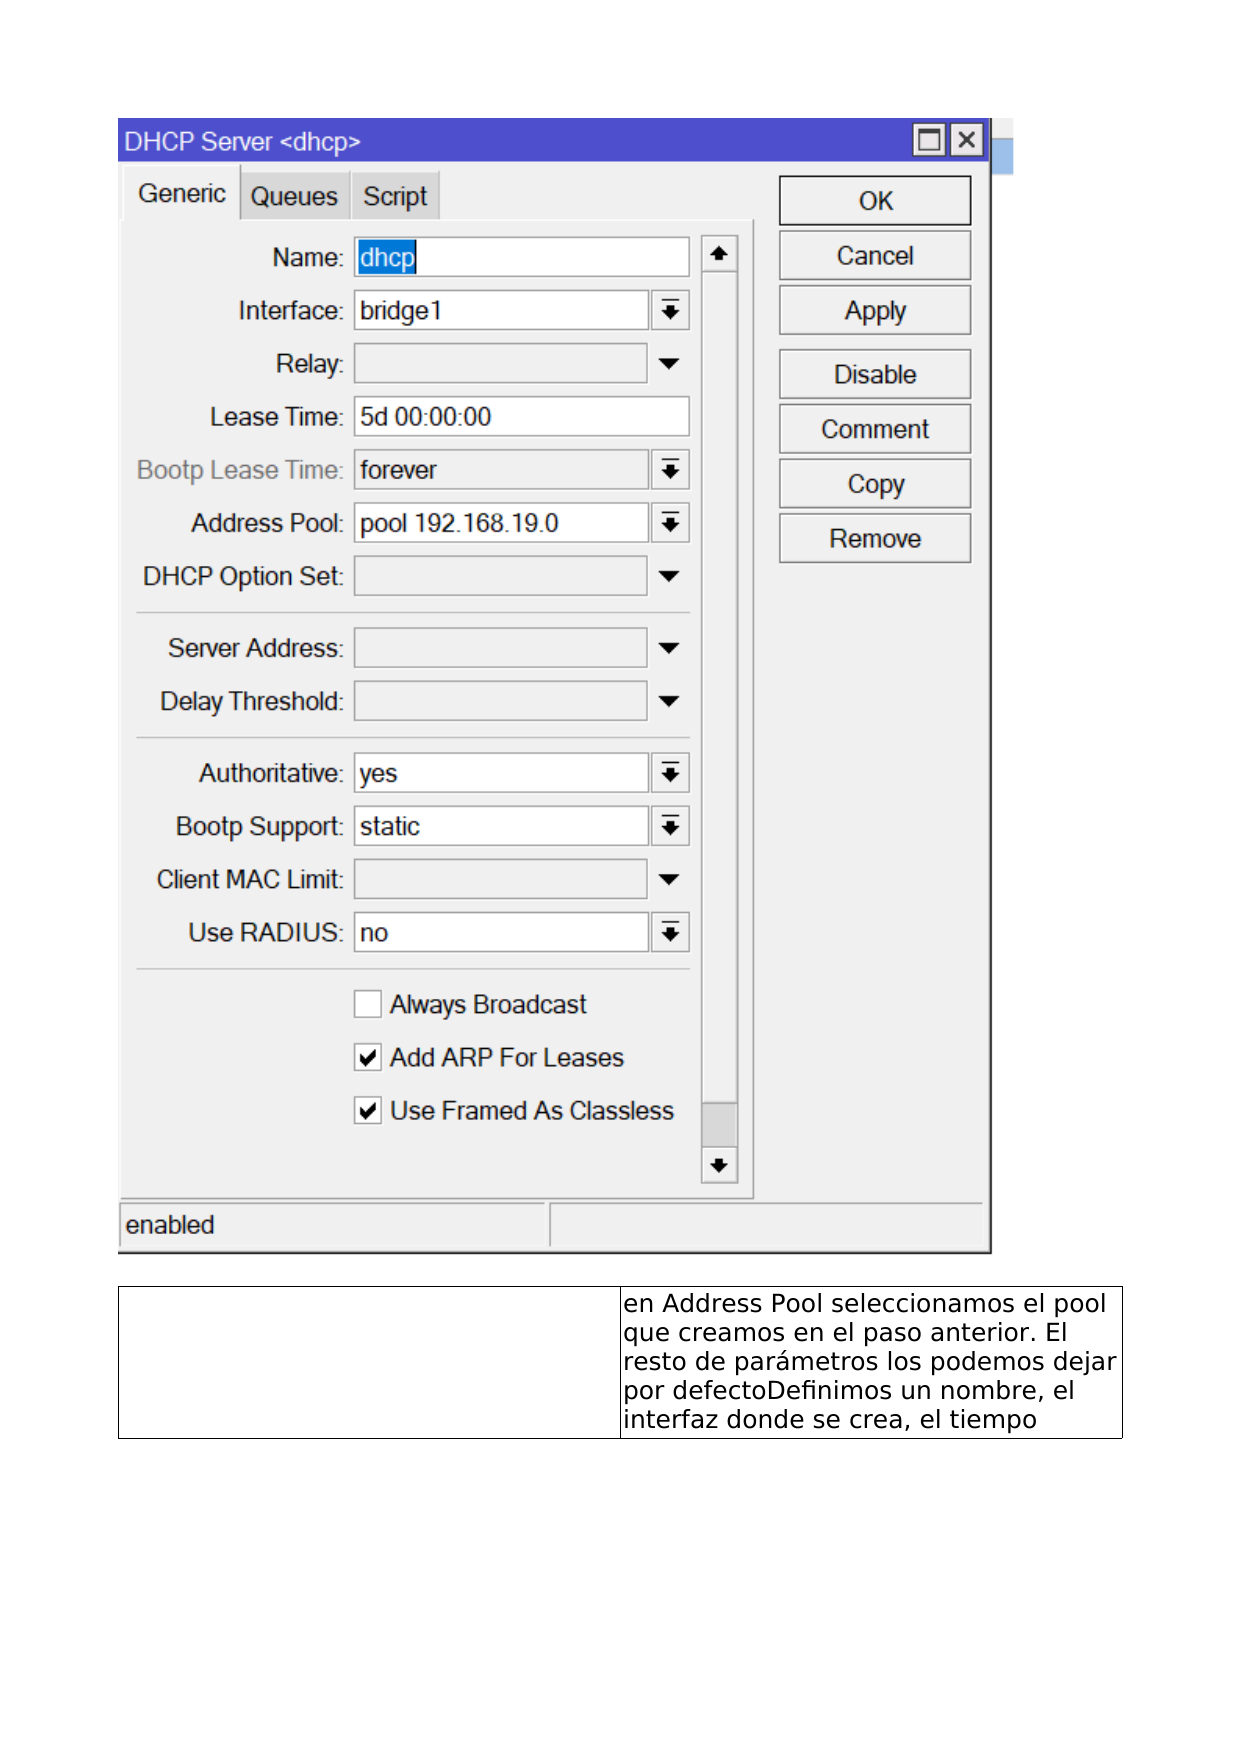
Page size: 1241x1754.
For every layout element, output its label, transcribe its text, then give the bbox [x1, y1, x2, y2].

table_header en Address Pool seleccionamos el pool que creamos en el paso anterior. El resto de parámetros los podemos dejar por defectoDefinimos un nombre, el interfaz donde se crea, el tiempo [621, 1287, 1122, 1438]
picture [118, 118, 1014, 1259]
table_header [119, 1287, 620, 1438]
text [1014, 118, 1122, 1259]
